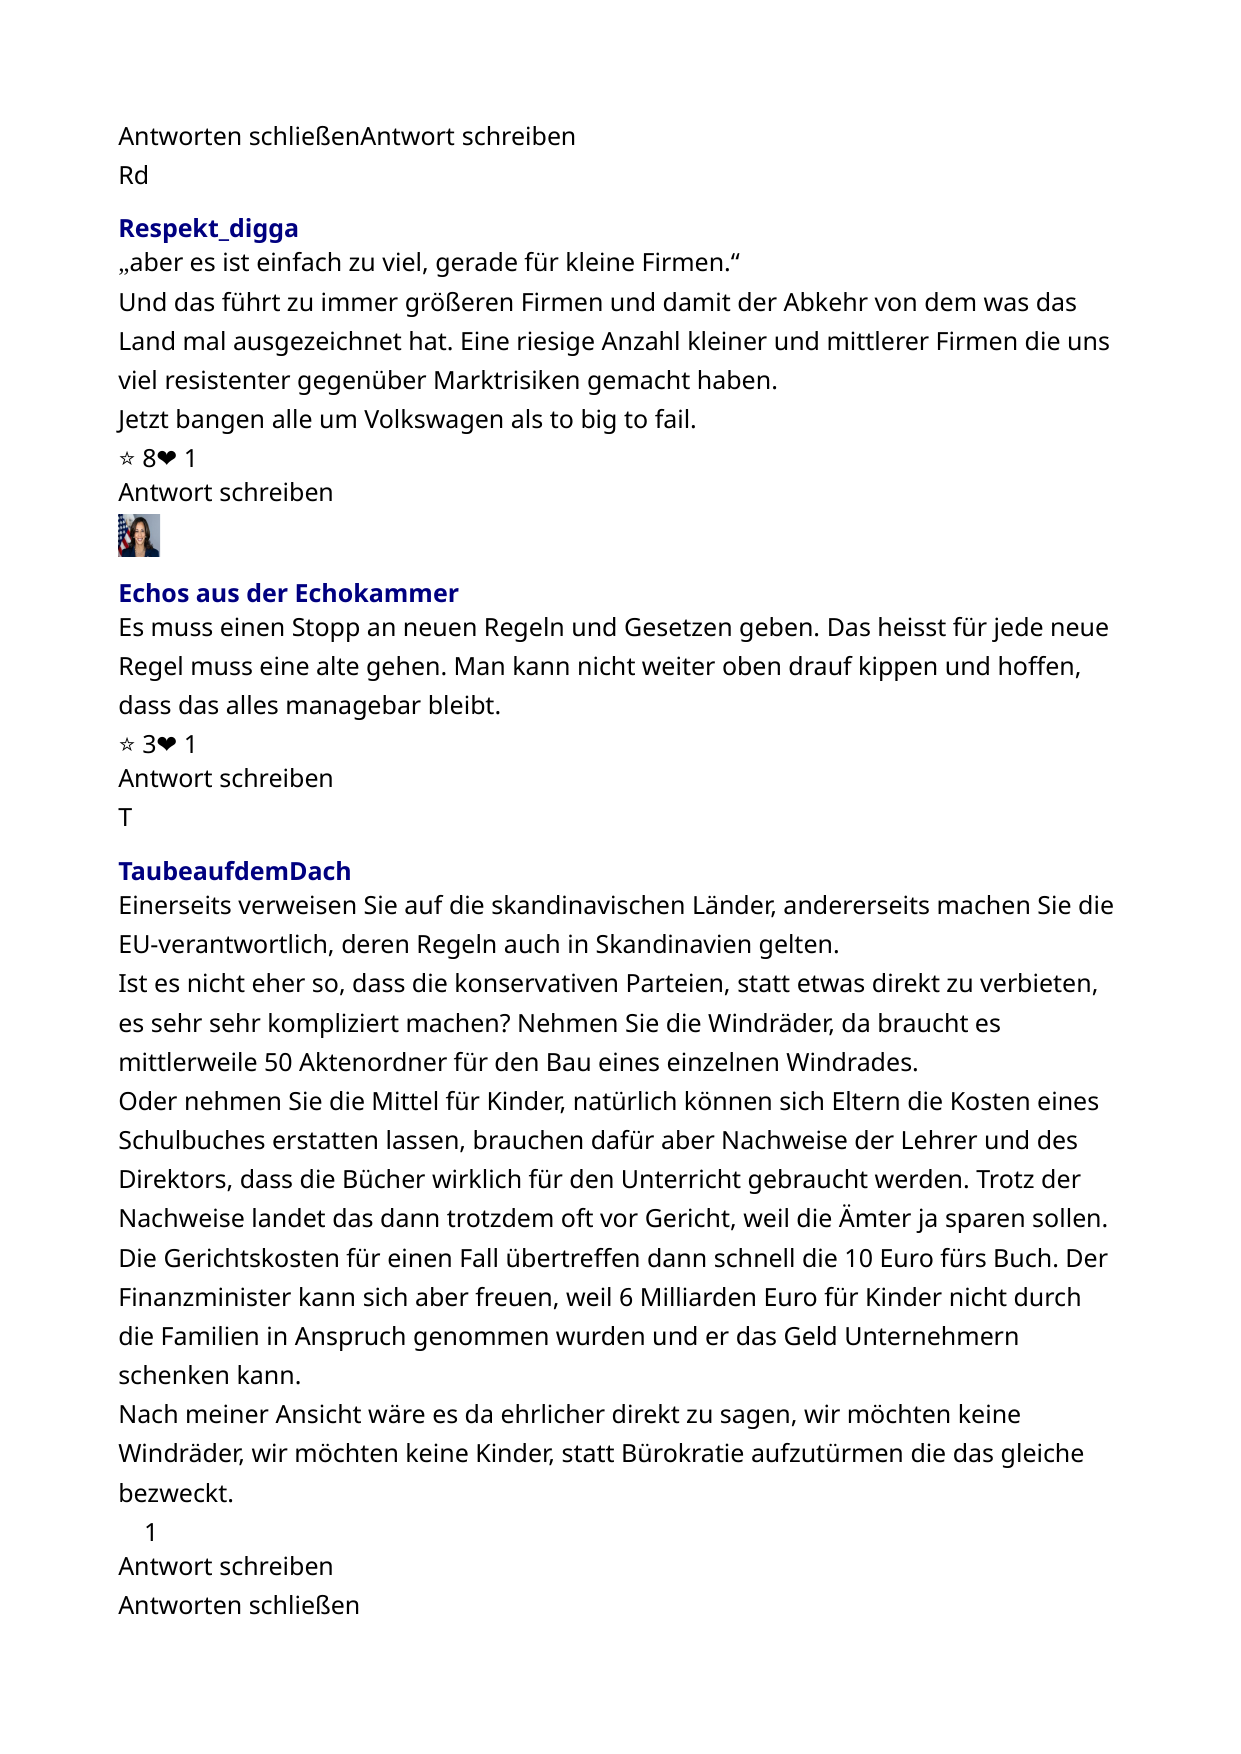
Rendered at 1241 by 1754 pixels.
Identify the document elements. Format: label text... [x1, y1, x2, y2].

text Antwort schreiben [118, 1548, 1122, 1583]
text Jetzt bangen alle um Volkswagen als to big to fail. [118, 402, 1122, 436]
text Es muss einen Stopp an neuen Regeln und Gesetzen geben. Das heisst für jede neue Regel muss eine alte gehen. Man kann nicht weiter oben drauf kippen und hoffen, dass das alles managebar bleibt. [118, 609, 1122, 722]
text Oder nehmen Sie die Mittel für Kinder, natürlich können sich Eltern die Kosten eines Schulbuches erstatten lassen, brauchen dafür aber Nachweise der Lehrer und des Direktors, dass die Bücher wirklich für den Unterricht gebraucht werden. Trotz der Nachweise landet das dann trotzdem oft vor Gericht, weil die Ämter ja sparen sollen. Die Gerichtskosten für einen Fall übertreffen dann schnell die 10 Euro fürs Buch. Der Finanzminister kann sich aber freuen, weil 6 Milliarden Euro für Kinder nicht durch die Familien in Anspruch genommen wurden und er das Geld Unternehmern schenken kann. [118, 1084, 1122, 1392]
text T [118, 800, 1122, 834]
text Nach meiner Ansicht wäre es da ehrlicher direkt zu sagen, wir möchten keine Windräder, wir möchten keine Kinder, statt Bürokratie aufzutürmen die das gleiche bezweckt. [118, 1397, 1122, 1509]
text ⭐️ 3❤️ 1 [118, 727, 1122, 761]
text Rd [118, 157, 1122, 191]
text Antwort schreiben [118, 761, 1122, 795]
subtitle Echos aus der Echokammer [118, 575, 1122, 609]
text ⭐️ 8❤️ 1 [118, 441, 1122, 475]
text Antworten schließenAntwort schreiben [118, 118, 1122, 152]
text Antworten schließen [118, 1588, 1122, 1622]
text „aber es ist einfach zu viel, gerade für kleine Firmen.“ [118, 245, 1122, 279]
subtitle TaubeaufdemDach [118, 854, 1122, 888]
text Einerseits verweisen Sie auf die skandinavischen Länder, andererseits machen Sie die EU-verantwortlich, deren Regeln auch in Skandinavien gelten. [118, 888, 1122, 961]
picture [118, 514, 161, 557]
text Antwort schreiben [118, 475, 1122, 509]
text Und das führt zu immer größeren Firmen und damit der Abkehr von dem was das Land mal ausgezeichnet hat. Eine riesige Anzahl kleiner und mittlerer Firmen die uns viel resistenter gegenüber Marktrisiken gemacht haben. [118, 284, 1122, 397]
text 🙁 1 [118, 1514, 1122, 1548]
text Ist es nicht eher so, dass die konservativen Parteien, statt etwas direkt zu verbieten, es sehr sehr kompliziert machen? Nehmen Sie die Windräder, da braucht es mittlerweile 50 Aktenordner für den Bau eines einzelnen Windrades. [118, 966, 1122, 1078]
subtitle Respekt_digga [118, 211, 1122, 245]
